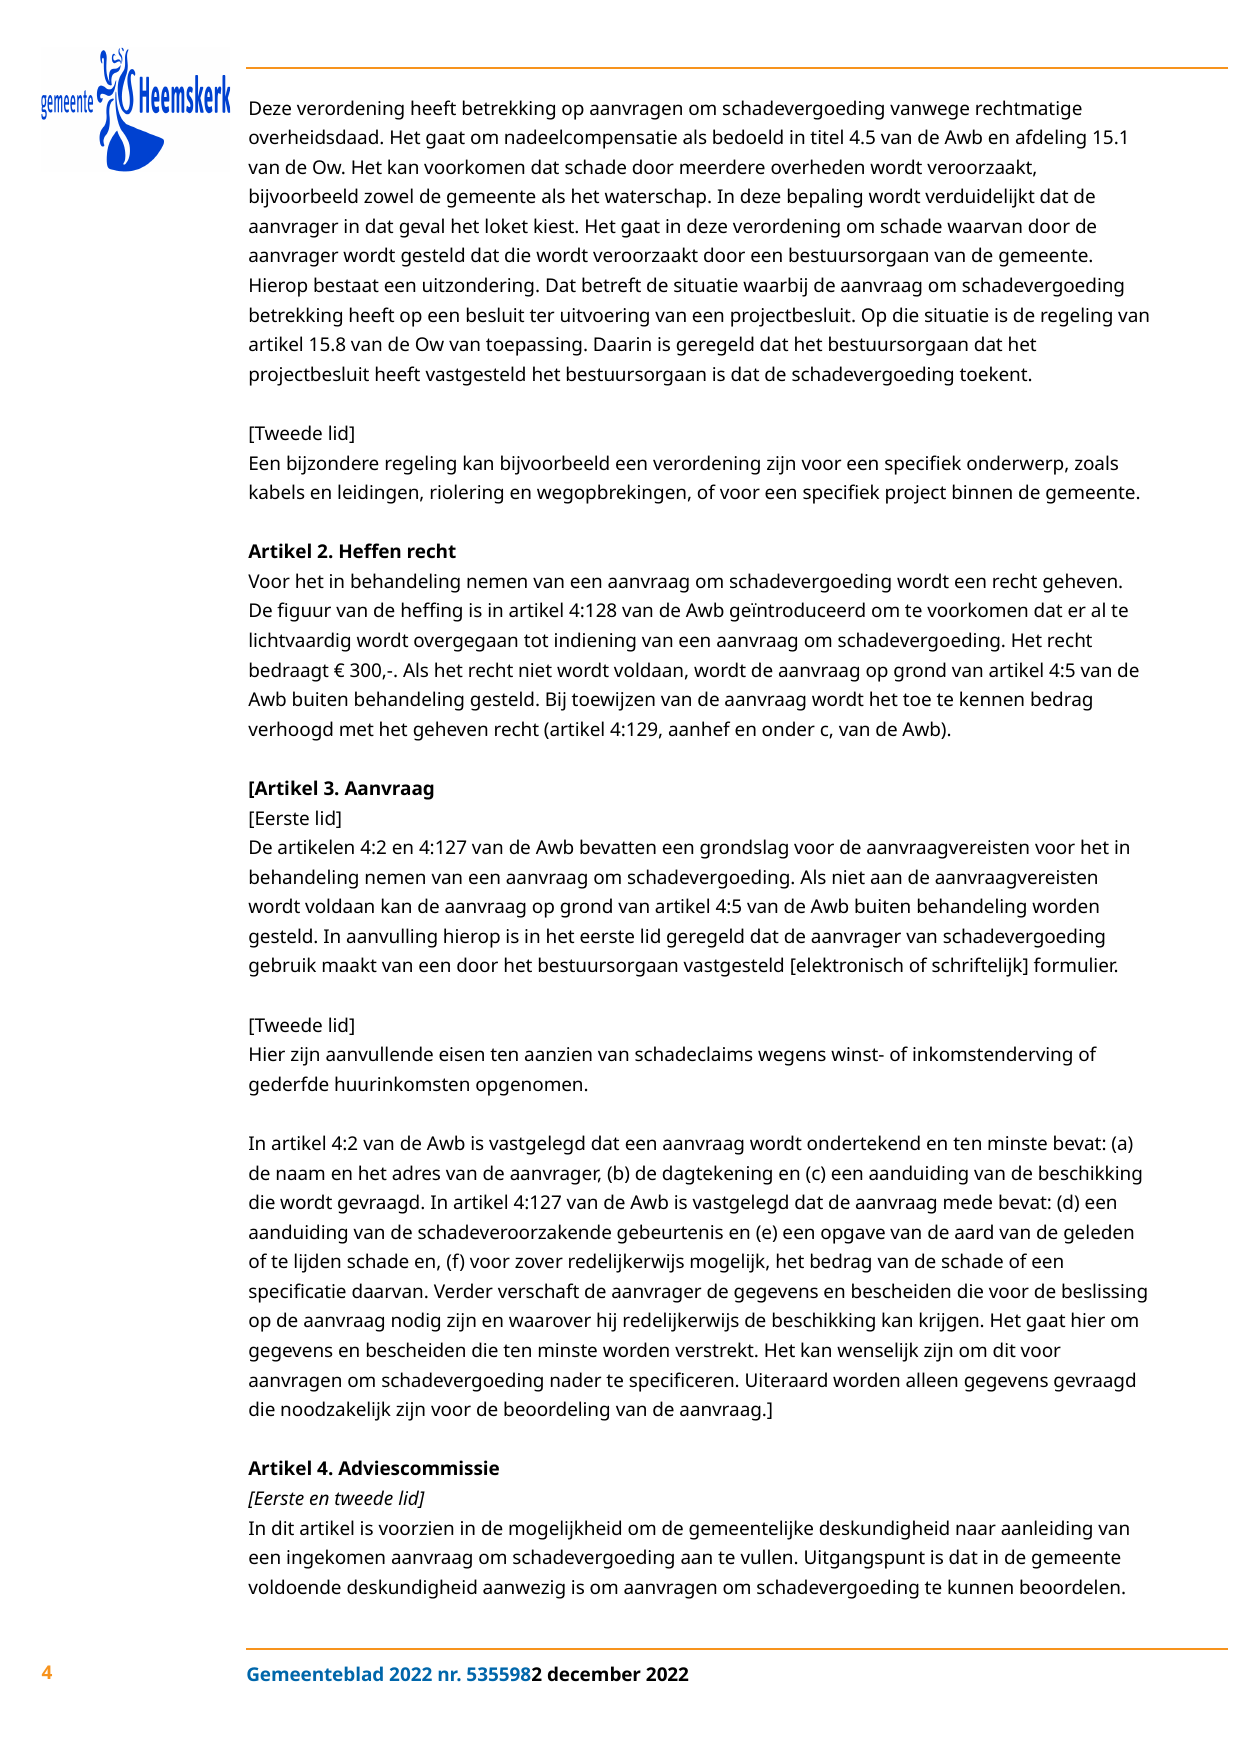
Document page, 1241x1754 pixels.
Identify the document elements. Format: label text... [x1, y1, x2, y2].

text Hier zijn aanvullende eisen ten aanzien van schadeclaims wegens winst- of inkomstenderving of gederfde huurinkomsten opgenomen. [248, 1041, 1152, 1097]
text [Tweede lid] [248, 1012, 1152, 1038]
text Artikel 4. Adviescommissie [248, 1456, 1152, 1481]
text [Tweede lid] [248, 420, 1152, 446]
text Voor het in behandeling nemen van een aanvraag om schadevergoeding wordt een recht geheven. De figuur van de heffing is in artikel 4:128 van de Awb geïntroduceerd om te voorkomen dat er al te lichtvaardig wordt overgegaan tot indiening van een aanvraag om schadevergoeding. Het recht bedraagt € 300,-. Als het recht niet wordt voldaan, wordt de aanvraag op grond van artikel 4:5 van de Awb buiten behandeling gesteld. Bij toewijzen van de aanvraag wordt het toe te kennen bedrag verhoogd met het geheven recht (artikel 4:129, aanhef en onder c, van de Awb). [248, 568, 1152, 742]
picture [41, 47, 231, 172]
text Een bijzondere regeling kan bijvoorbeeld een verordening zijn voor een specifiek onderwerp, zoals kabels en leidingen, riolering en wegopbrekingen, of voor een specifiek project binnen de gemeente. [248, 450, 1152, 505]
text De artikelen 4:2 en 4:127 van de Awb bevatten een grondslag voor de aanvraagvereisten voor het in behandeling nemen van een aanvraag om schadevergoeding. Als niet aan de aanvraagvereisten wordt voldaan kan de aanvraag op grond van artikel 4:5 van de Awb buiten behandeling worden gesteld. In aanvulling hierop is in het eerste lid geregeld dat de aanvrager van schadevergoeding gebruik maakt van een door het bestuursorgaan vastgesteld [elektronisch of schriftelijk] formulier. [248, 834, 1152, 978]
text [Eerste lid] [248, 805, 1152, 831]
text In dit artikel is voorzien in de mogelijkheid om de gemeentelijke deskundigheid naar aanleiding van een ingekomen aanvraag om schadevergoeding aan te vullen. Uitgangspunt is dat in de gemeente voldoende deskundigheid aanwezig is om aanvragen om schadevergoeding te kunnen beoordelen. [248, 1515, 1152, 1600]
text In artikel 4:2 van de Awb is vastgelegd dat een aanvraag wordt ondertekend en ten minste bevat: (a) de naam en het adres van de aanvrager, (b) de dagtekening en (c) een aanduiding van de beschikking die wordt gevraagd. In artikel 4:127 van de Awb is vastgelegd dat de aanvraag mede bevat: (d) een aanduiding van de schadeveroorzakende gebeurtenis en (e) een opgave van de aard van de geleden of te lijden schade en, (f) voor zover redelijkerwijs mogelijk, het bedrag van de schade of een specificatie daarvan. Verder verschaft de aanvrager de gegevens en bescheiden die voor de beslissing op de aanvraag nodig zijn en waarover hij redelijkerwijs de beschikking kan krijgen. Het gaat hier om gegevens en bescheiden die ten minste worden verstrekt. Het kan wenselijk zijn om dit voor aanvragen om schadevergoeding nader te specificeren. Uiteraard worden alleen gegevens gevraagd die noodzakelijk zijn voor de beoordeling van de aanvraag.] [248, 1130, 1152, 1422]
text [Eerste en tweede lid] [248, 1485, 1152, 1511]
text Deze verordening heeft betrekking op aanvragen om schadevergoeding vanwege rechtmatige overheidsdaad. Het gaat om nadeelcompensatie als bedoeld in titel 4.5 van de Awb en afdeling 15.1 van de Ow. Het kan voorkomen dat schade door meerdere overheden wordt veroorzaakt, bijvoorbeeld zowel de gemeente als het waterschap. In deze bepaling wordt verduidelijkt dat de aanvrager in dat geval het loket kiest. Het gaat in deze verordening om schade waarvan door de aanvrager wordt gesteld dat die wordt veroorzaakt door een bestuursorgaan van de gemeente. Hierop bestaat een uitzondering. Dat betreft de situatie waarbij de aanvraag om schadevergoeding betrekking heeft op een besluit ter uitvoering van een projectbesluit. Op die situatie is de regeling van artikel 15.8 van de Ow van toepassing. Daarin is geregeld dat het bestuursorgaan dat het projectbesluit heeft vastgesteld het bestuursorgaan is dat de schadevergoeding toekent. [248, 95, 1152, 387]
text Artikel 2. Heffen recht [248, 538, 1152, 564]
text [Artikel 3. Aanvraag [248, 775, 1152, 801]
